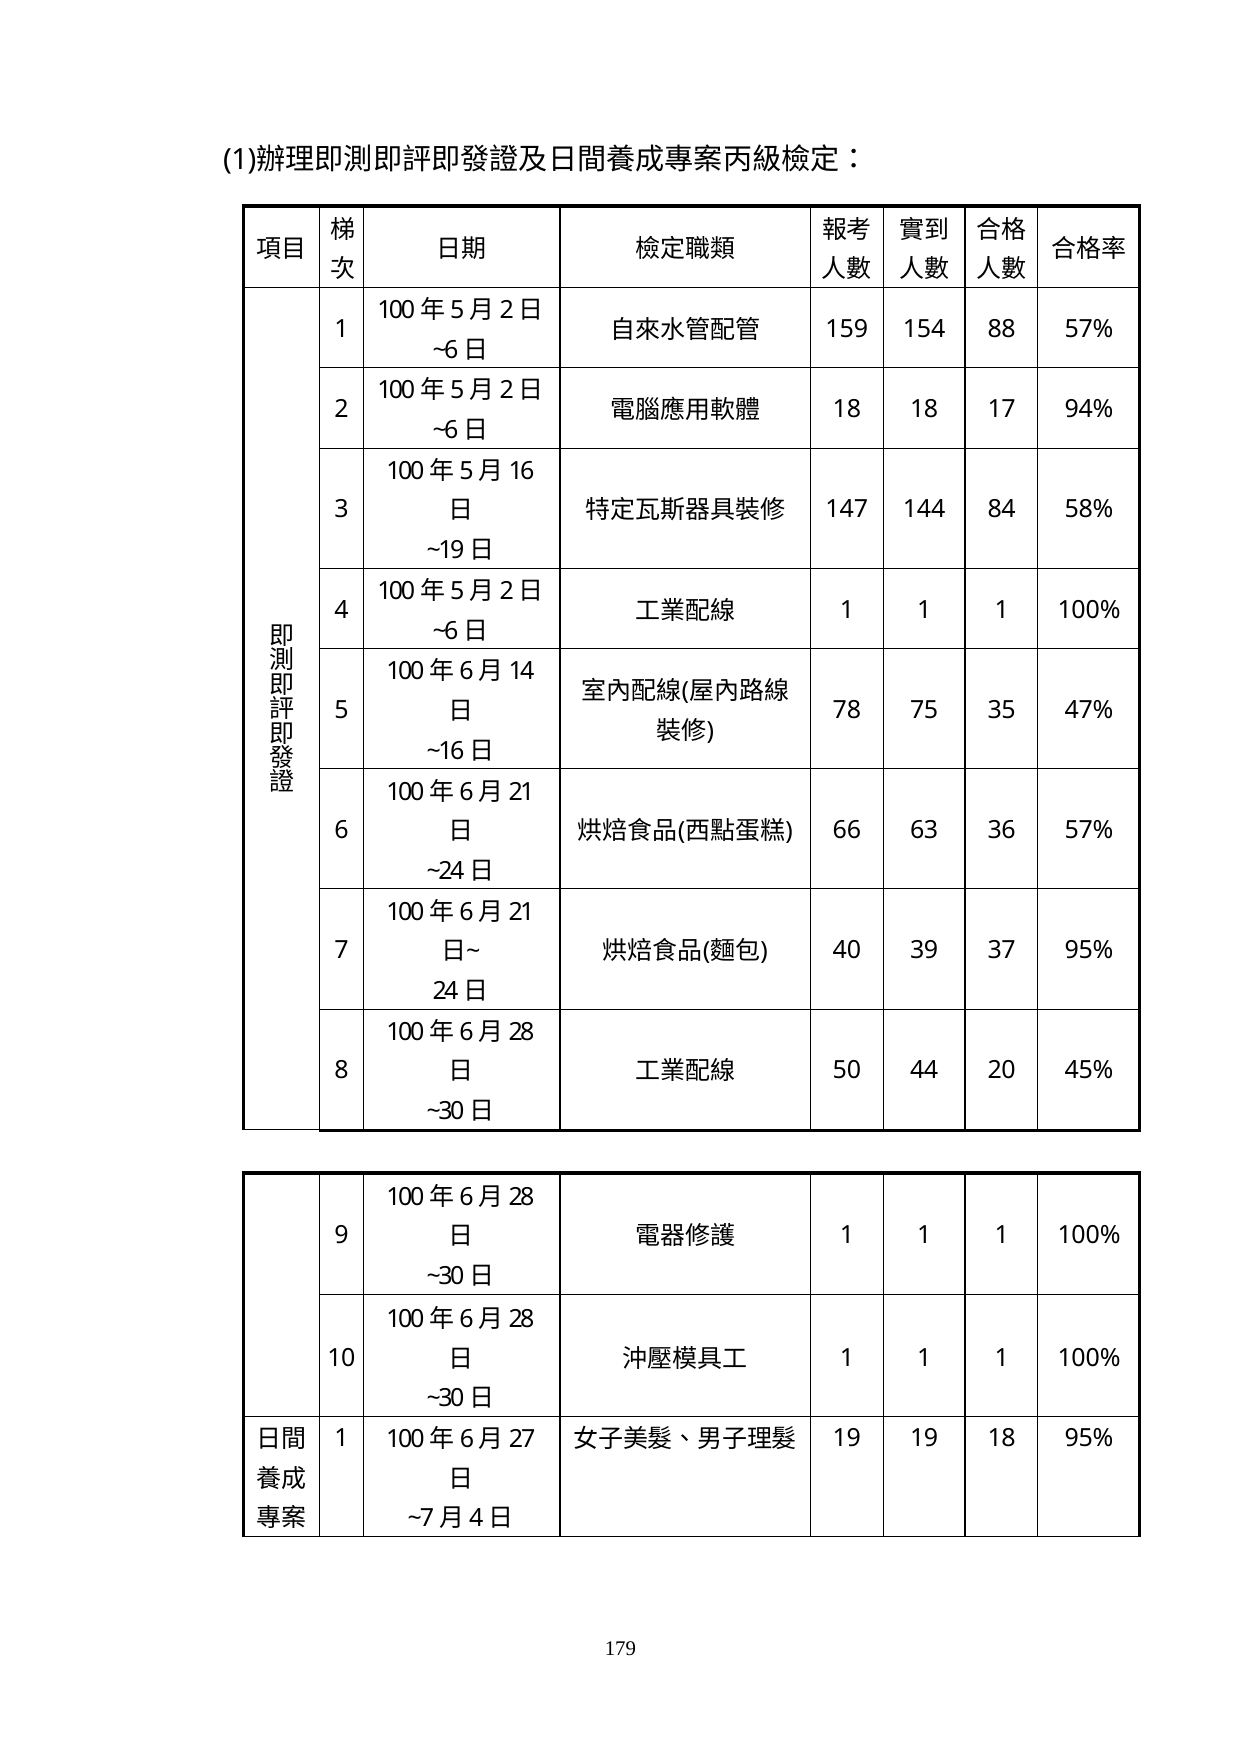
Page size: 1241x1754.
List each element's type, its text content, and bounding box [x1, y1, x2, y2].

table_cell 57% [1038, 288, 1138, 367]
table_header 報考人數 [811, 208, 883, 287]
table_cell 1 [320, 1417, 363, 1536]
table_cell 特定瓦斯器具裝修 [561, 449, 810, 568]
table_cell 1 [884, 569, 964, 648]
table_header 檢定職類 [561, 208, 810, 287]
table_cell 45% [1038, 1010, 1138, 1128]
table_cell 1 [811, 1295, 883, 1416]
table_cell 95% [1038, 1417, 1138, 1536]
table_cell 工業配線 [561, 1010, 810, 1128]
table_header 1 [966, 1175, 1037, 1293]
table_cell 3 [320, 449, 363, 568]
text (1)辦理即測即評即發證及日間養成專案丙級檢定： [223, 117, 1140, 196]
table_cell 94% [1038, 368, 1138, 448]
table_cell 154 [884, 288, 964, 367]
table_cell 78 [811, 649, 883, 768]
table_cell 39 [884, 889, 964, 1008]
table_cell 36 [966, 769, 1037, 888]
table_cell 女子美髮、男子理髮 [561, 1417, 810, 1536]
table_header 100年6月28日 ~30日 [364, 1175, 559, 1293]
table_header 項目 [245, 208, 319, 287]
table_cell 烘焙食品(西點蛋糕) [561, 769, 810, 888]
table_cell 沖壓模具工 [561, 1295, 810, 1416]
table_header 100% [1038, 1175, 1138, 1293]
table_cell 100年5月2日~6日 [364, 368, 559, 448]
table_header 9 [320, 1175, 363, 1293]
table_cell 100年6月21日~ 24日 [364, 889, 559, 1008]
table_cell 自來水管配管 [561, 288, 810, 367]
table_cell 159 [811, 288, 883, 367]
table_cell 2 [320, 368, 363, 448]
table_header 合格人數 [966, 208, 1037, 287]
table_cell 4 [320, 569, 363, 648]
table_cell 66 [811, 769, 883, 888]
table_cell 工業配線 [561, 569, 810, 648]
table_cell 88 [966, 288, 1037, 367]
table_cell 84 [966, 449, 1037, 568]
table_cell 18 [811, 368, 883, 448]
table_cell 1 [966, 569, 1037, 648]
table_cell 40 [811, 889, 883, 1008]
table_cell 100% [1038, 1295, 1138, 1416]
table_cell 50 [811, 1010, 883, 1128]
table_cell 即測即評即發證 [245, 288, 319, 1128]
table_header 電器修護 [561, 1175, 810, 1293]
table_cell 5 [320, 649, 363, 768]
table_header 日期 [364, 208, 559, 287]
table_cell 10 [320, 1295, 363, 1416]
table_cell 100年5月16日 ~19日 [364, 449, 559, 568]
table_cell 日間養成專案 [245, 1417, 319, 1536]
table_cell 100年5月2日~6日 [364, 288, 559, 367]
table_cell 57% [1038, 769, 1138, 888]
table_cell 95% [1038, 889, 1138, 1008]
table_cell 烘焙食品(麵包) [561, 889, 810, 1008]
table_cell 20 [966, 1010, 1037, 1128]
table_cell 18 [884, 368, 964, 448]
table_cell 19 [884, 1417, 964, 1536]
table_cell 37 [966, 889, 1037, 1008]
table_cell 1 [320, 288, 363, 367]
table_cell 19 [811, 1417, 883, 1536]
table_header 梯 次 [320, 208, 363, 287]
table_cell 100年5月2日~6日 [364, 569, 559, 648]
table_cell 63 [884, 769, 964, 888]
table_cell 35 [966, 649, 1037, 768]
table_cell 1 [811, 569, 883, 648]
table_cell 100年6月28日 ~30日 [364, 1295, 559, 1416]
table_cell 8 [320, 1010, 363, 1128]
table_cell 100年6月28日 ~30日 [364, 1010, 559, 1128]
table_cell 1 [966, 1295, 1037, 1416]
table_cell 75 [884, 649, 964, 768]
table_cell 1 [884, 1295, 964, 1416]
table_cell 100年6月27日 ~7月4日 [364, 1417, 559, 1536]
table_cell 58% [1038, 449, 1138, 568]
table_cell 147 [811, 449, 883, 568]
table_cell 47% [1038, 649, 1138, 768]
table_header 合格率 [1038, 208, 1138, 287]
table_cell 100年6月21日 ~24日 [364, 769, 559, 888]
table_cell 44 [884, 1010, 964, 1128]
table_header 1 [811, 1175, 883, 1293]
table_cell 100% [1038, 569, 1138, 648]
table_cell 6 [320, 769, 363, 888]
table_header 1 [884, 1175, 964, 1293]
table_cell 144 [884, 449, 964, 568]
table_cell 7 [320, 889, 363, 1008]
table_cell 室內配線(屋內路線裝修) [561, 649, 810, 768]
table_header 實到人數 [884, 208, 964, 287]
table_header [245, 1175, 319, 1416]
table_cell 電腦應用軟體 [561, 368, 810, 448]
table_cell 17 [966, 368, 1037, 448]
table_cell 100年6月14日 ~16日 [364, 649, 559, 768]
table_cell 18 [966, 1417, 1037, 1536]
